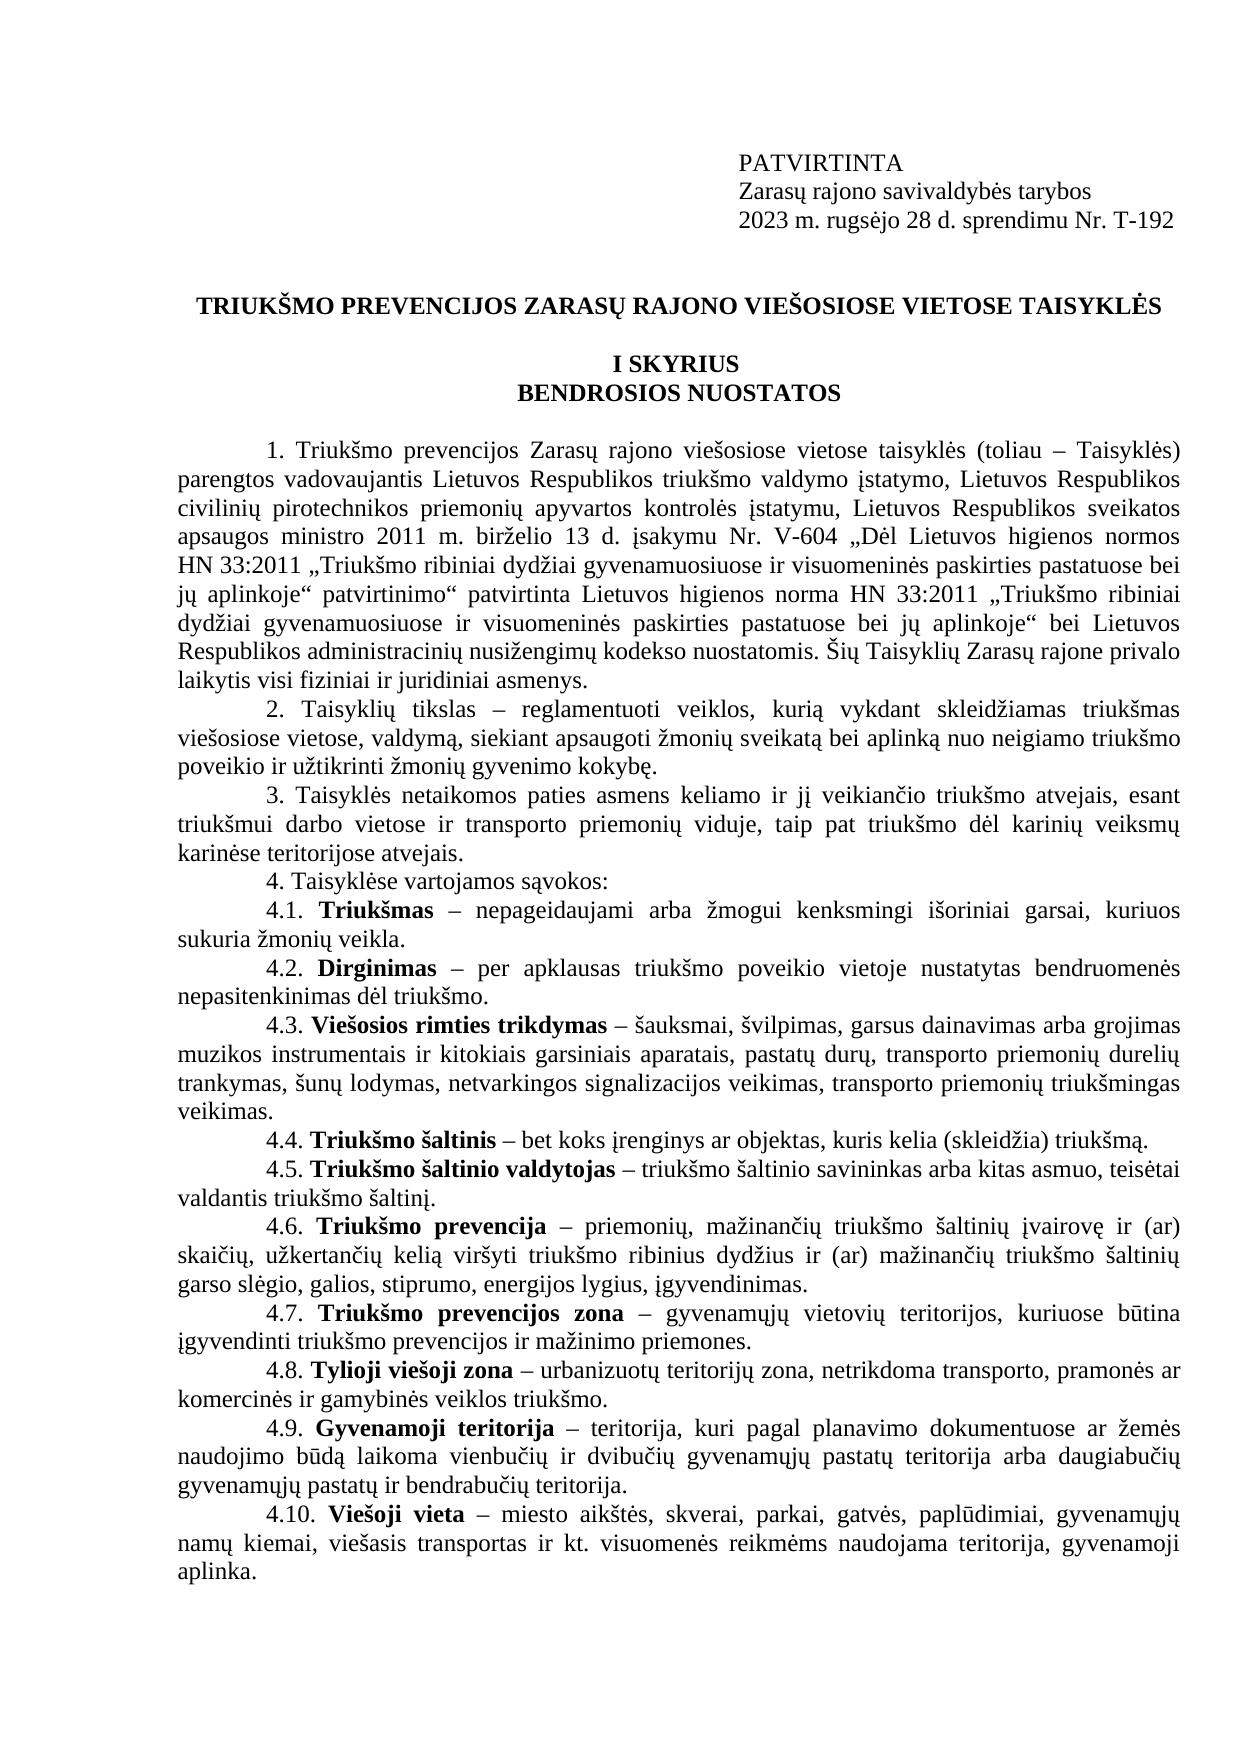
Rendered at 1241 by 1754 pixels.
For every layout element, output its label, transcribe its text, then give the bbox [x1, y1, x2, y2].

text Zarasų rajono savivaldybės tarybos [738, 176, 1181, 205]
text 4.8. Tylioji viešoji zona – urbanizuotų teritorijų zona, netrikdoma transporto, pramonės ar komercinės ir gamybinės veiklos triukšmo. [177, 1355, 1181, 1413]
text 1. Triukšmo prevencijos Zarasų rajono viešosiose vietose taisyklės (toliau – Taisyklės) parengtos vadovaujantis Lietuvos Respublikos triukšmo valdymo įstatymo, Lietuvos Respublikos civilinių pirotechnikos priemonių apyvartos kontrolės įstatymu, Lietuvos Respublikos sveikatos apsaugos ministro 2011 m. birželio 13 d. įsakymu Nr. V-604 „Dėl Lietuvos higienos normos HN 33:2011 „Triukšmo ribiniai dydžiai gyvenamuosiuose ir visuomeninės paskirties pastatuose bei jų aplinkoje“ patvirtinimo“ patvirtinta Lietuvos higienos norma HN 33:2011 „Triukšmo ribiniai dydžiai gyvenamuosiuose ir visuomeninės paskirties pastatuose bei jų aplinkoje“ bei Lietuvos Respublikos administracinių nusižengimų kodekso nuostatomis. Šių Taisyklių Zarasų rajone privalo laikytis visi fiziniai ir juridiniai asmenys. [177, 435, 1181, 694]
text 3. Taisyklės netaikomos paties asmens keliamo ir jį veikiančio triukšmo atvejais, esant triukšmui darbo vietose ir transporto priemonių viduje, taip pat triukšmo dėl karinių veiksmų karinėse teritorijose atvejais. [177, 780, 1181, 866]
text 4.9. Gyvenamoji teritorija – teritorija, kuri pagal planavimo dokumentuose ar žemės naudojimo būdą laikoma vienbučių ir dvibučių gyvenamųjų pastatų teritorija arba daugiabučių gyvenamųjų pastatų ir bendrabučių teritorija. [177, 1413, 1181, 1499]
text 2. Taisyklių tikslas – reglamentuoti veiklos, kurią vykdant skleidžiamas triukšmas viešosiose vietose, valdymą, siekiant apsaugoti žmonių sveikatą bei aplinką nuo neigiamo triukšmo poveikio ir užtikrinti žmonių gyvenimo kokybę. [177, 694, 1181, 780]
text 2023 m. rugsėjo 28 d. sprendimu Nr. T-192 [738, 205, 1181, 234]
subtitle I SKYRIUS [177, 349, 1181, 378]
text 4.3. Viešosios rimties trikdymas – šauksmai, švilpimas, garsus dainavimas arba grojimas muzikos instrumentais ir kitokiais garsiniais aparatais, pastatų durų, transporto priemonių durelių trankymas, šunų lodymas, netvarkingos signalizacijos veikimas, transporto priemonių triukšmingas veikimas. [177, 1010, 1181, 1125]
text 4. Taisyklėse vartojamos sąvokos: [177, 866, 1181, 895]
subtitle BENDROSIOS NUOSTATOS [177, 378, 1181, 406]
text 4.2. Dirginimas – per apklausas triukšmo poveikio vietoje nustatytas bendruomenės nepasitenkinimas dėl triukšmo. [177, 953, 1181, 1010]
text 4.5. Triukšmo šaltinio valdytojas – triukšmo šaltinio savininkas arba kitas asmuo, teisėtai valdantis triukšmo šaltinį. [177, 1154, 1181, 1211]
text 4.7. Triukšmo prevencijos zona – gyvenamųjų vietovių teritorijos, kuriuose būtina įgyvendinti triukšmo prevencijos ir mažinimo priemones. [177, 1298, 1181, 1355]
text 4.4. Triukšmo šaltinis – bet koks įrenginys ar objektas, kuris kelia (skleidžia) triukšmą. [177, 1125, 1181, 1154]
text TRIUKŠMO PREVENCIJOS ZARASŲ RAJONO VIEŠOSIOSE VIETOSE TAISYKLĖS [177, 291, 1181, 320]
text PATVIRTINTA [738, 148, 1181, 176]
text 4.6. Triukšmo prevencija – priemonių, mažinančių triukšmo šaltinių įvairovę ir (ar) skaičių, užkertančių kelią viršyti triukšmo ribinius dydžius ir (ar) mažinančių triukšmo šaltinių garso slėgio, galios, stiprumo, energijos lygius, įgyvendinimas. [177, 1211, 1181, 1298]
text 4.10. Viešoji vieta – miesto aikštės, skverai, parkai, gatvės, paplūdimiai, gyvenamųjų namų kiemai, viešasis transportas ir kt. visuomenės reikmėms naudojama teritorija, gyvenamoji aplinka. [177, 1499, 1181, 1585]
text 4.1. Triukšmas – nepageidaujami arba žmogui kenksmingi išoriniai garsai, kuriuos sukuria žmonių veikla. [177, 895, 1181, 953]
